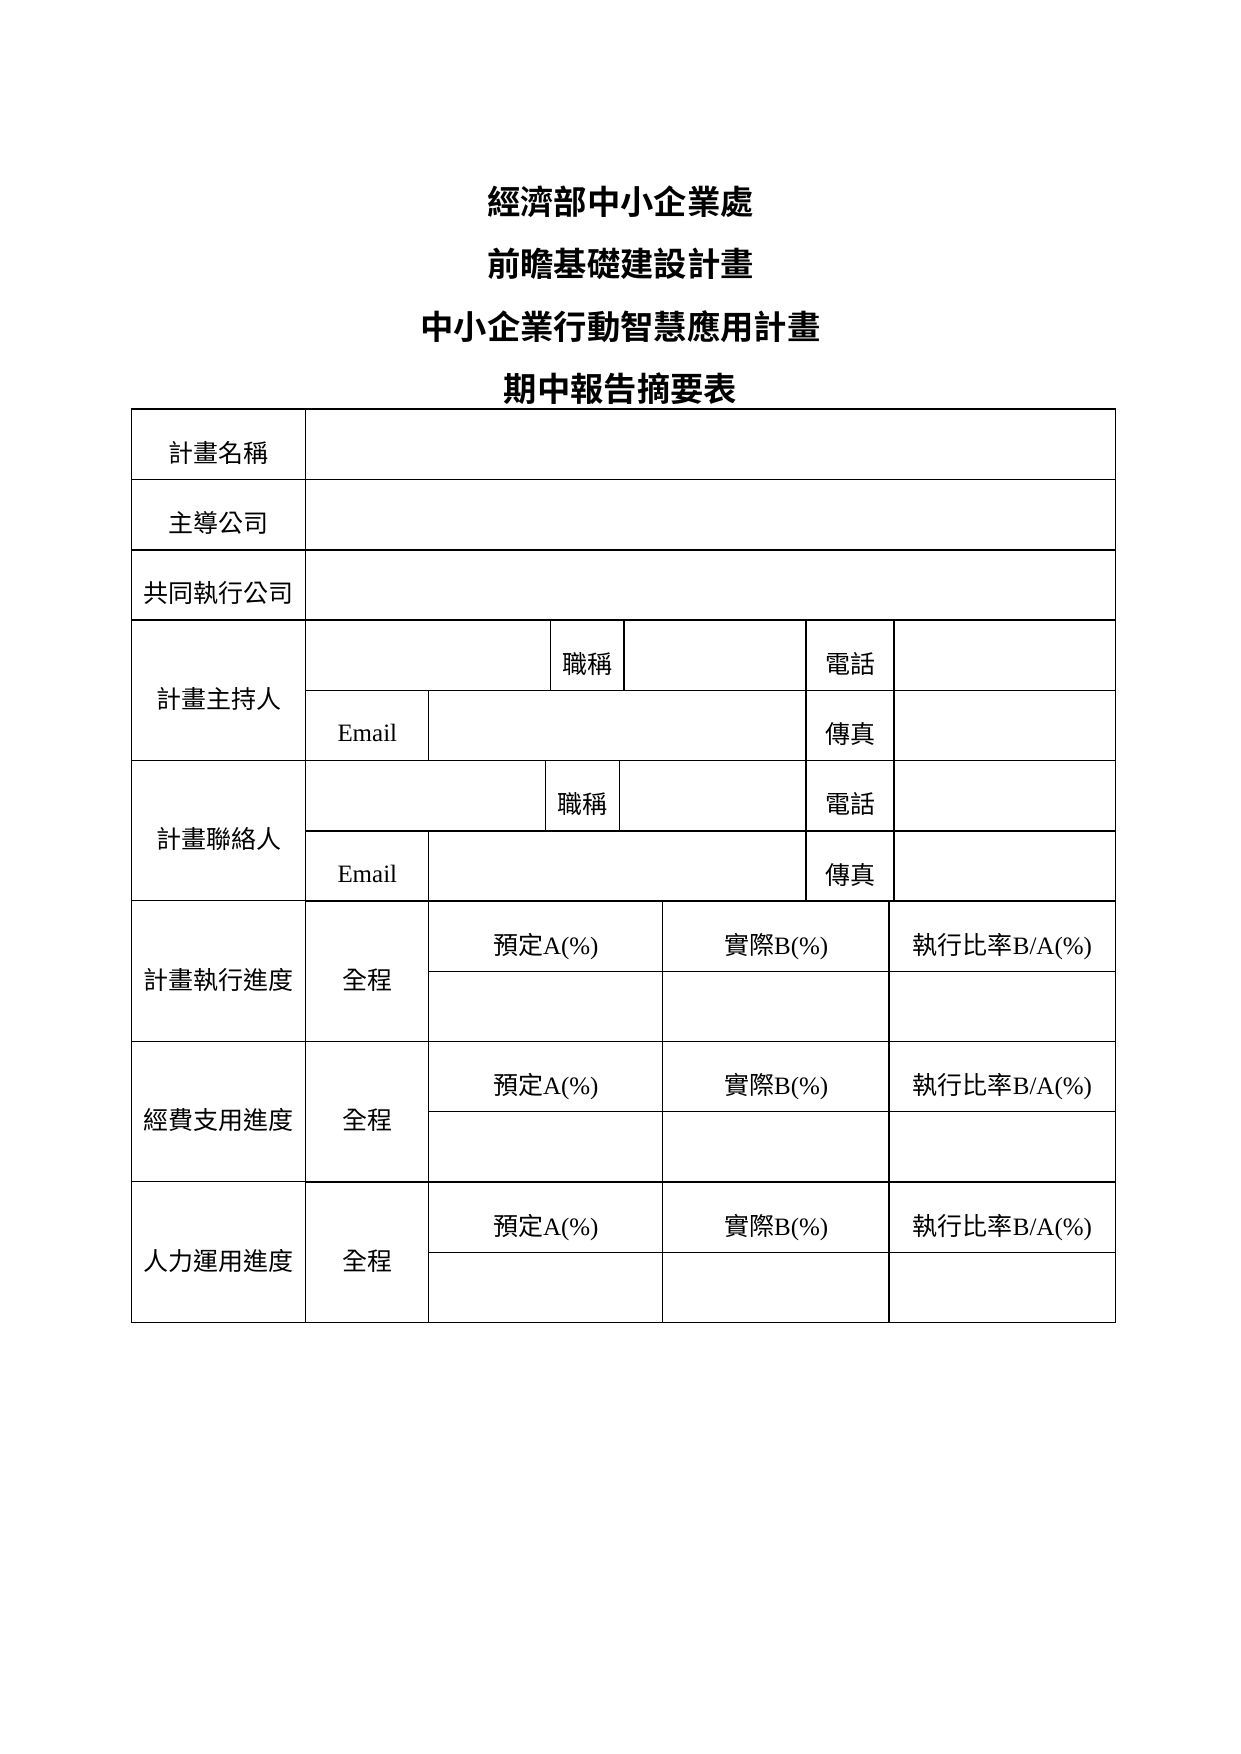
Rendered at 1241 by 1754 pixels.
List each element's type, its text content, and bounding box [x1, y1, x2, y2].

table_cell Email [306, 832, 428, 900]
table_cell [663, 1112, 888, 1181]
table_cell [890, 1112, 1115, 1181]
table_cell 執行比率B/A(%) [890, 1042, 1115, 1111]
table_cell 預定A(%) [429, 902, 662, 971]
table_cell [306, 551, 1115, 619]
table_cell [429, 972, 662, 1041]
table_cell 電話 [807, 621, 893, 689]
table_cell [895, 621, 1115, 689]
table_cell 人力運用進度 [132, 1182, 305, 1322]
table_cell 全程 [306, 1042, 428, 1181]
table_cell Email [306, 691, 428, 760]
text 前瞻基礎建設計畫 [187, 221, 1053, 283]
table_header 計畫名稱 [132, 410, 305, 478]
table_cell [895, 832, 1115, 900]
table_cell [429, 691, 805, 760]
table_cell 主導公司 [132, 480, 305, 549]
table_cell 共同執行公司 [132, 551, 305, 619]
table_cell 全程 [306, 902, 428, 1041]
table_cell 預定A(%) [429, 1183, 662, 1251]
table_cell [895, 761, 1115, 830]
table_cell [890, 1253, 1115, 1322]
table_cell 實際B(%) [663, 1183, 888, 1251]
table_cell 全程 [306, 1183, 428, 1322]
table_cell [306, 621, 550, 689]
text 期中報告摘要表 [187, 346, 1053, 408]
table_cell 傳真 [807, 832, 893, 900]
table_cell 預定A(%) [429, 1042, 662, 1111]
table_cell [306, 480, 1115, 549]
table_cell 計畫聯絡人 [132, 761, 305, 900]
table_cell [663, 972, 888, 1041]
table_cell [620, 761, 805, 830]
table_cell 計畫主持人 [132, 621, 305, 760]
text 中小企業行動智慧應用計畫 [187, 283, 1053, 346]
table_cell [306, 761, 545, 830]
table_cell 實際B(%) [663, 902, 888, 971]
table_cell 職稱 [551, 621, 623, 689]
table_cell 執行比率B/A(%) [890, 902, 1115, 971]
table_cell 電話 [807, 761, 893, 830]
table_cell 執行比率B/A(%) [890, 1183, 1115, 1251]
table_cell [890, 972, 1115, 1041]
table_cell [895, 691, 1115, 760]
table_cell [429, 1253, 662, 1322]
table_cell 傳真 [807, 691, 893, 760]
text 經濟部中小企業處 [187, 158, 1053, 221]
table_cell [625, 621, 805, 689]
table_cell [429, 1112, 662, 1181]
table_cell 實際B(%) [663, 1042, 888, 1111]
table_header [306, 410, 1115, 478]
table_cell [429, 832, 805, 900]
table_cell 經費支用進度 [132, 1042, 305, 1181]
table_cell 職稱 [546, 761, 619, 830]
table_cell 計畫執行進度 [132, 901, 305, 1041]
table_cell [663, 1253, 888, 1322]
